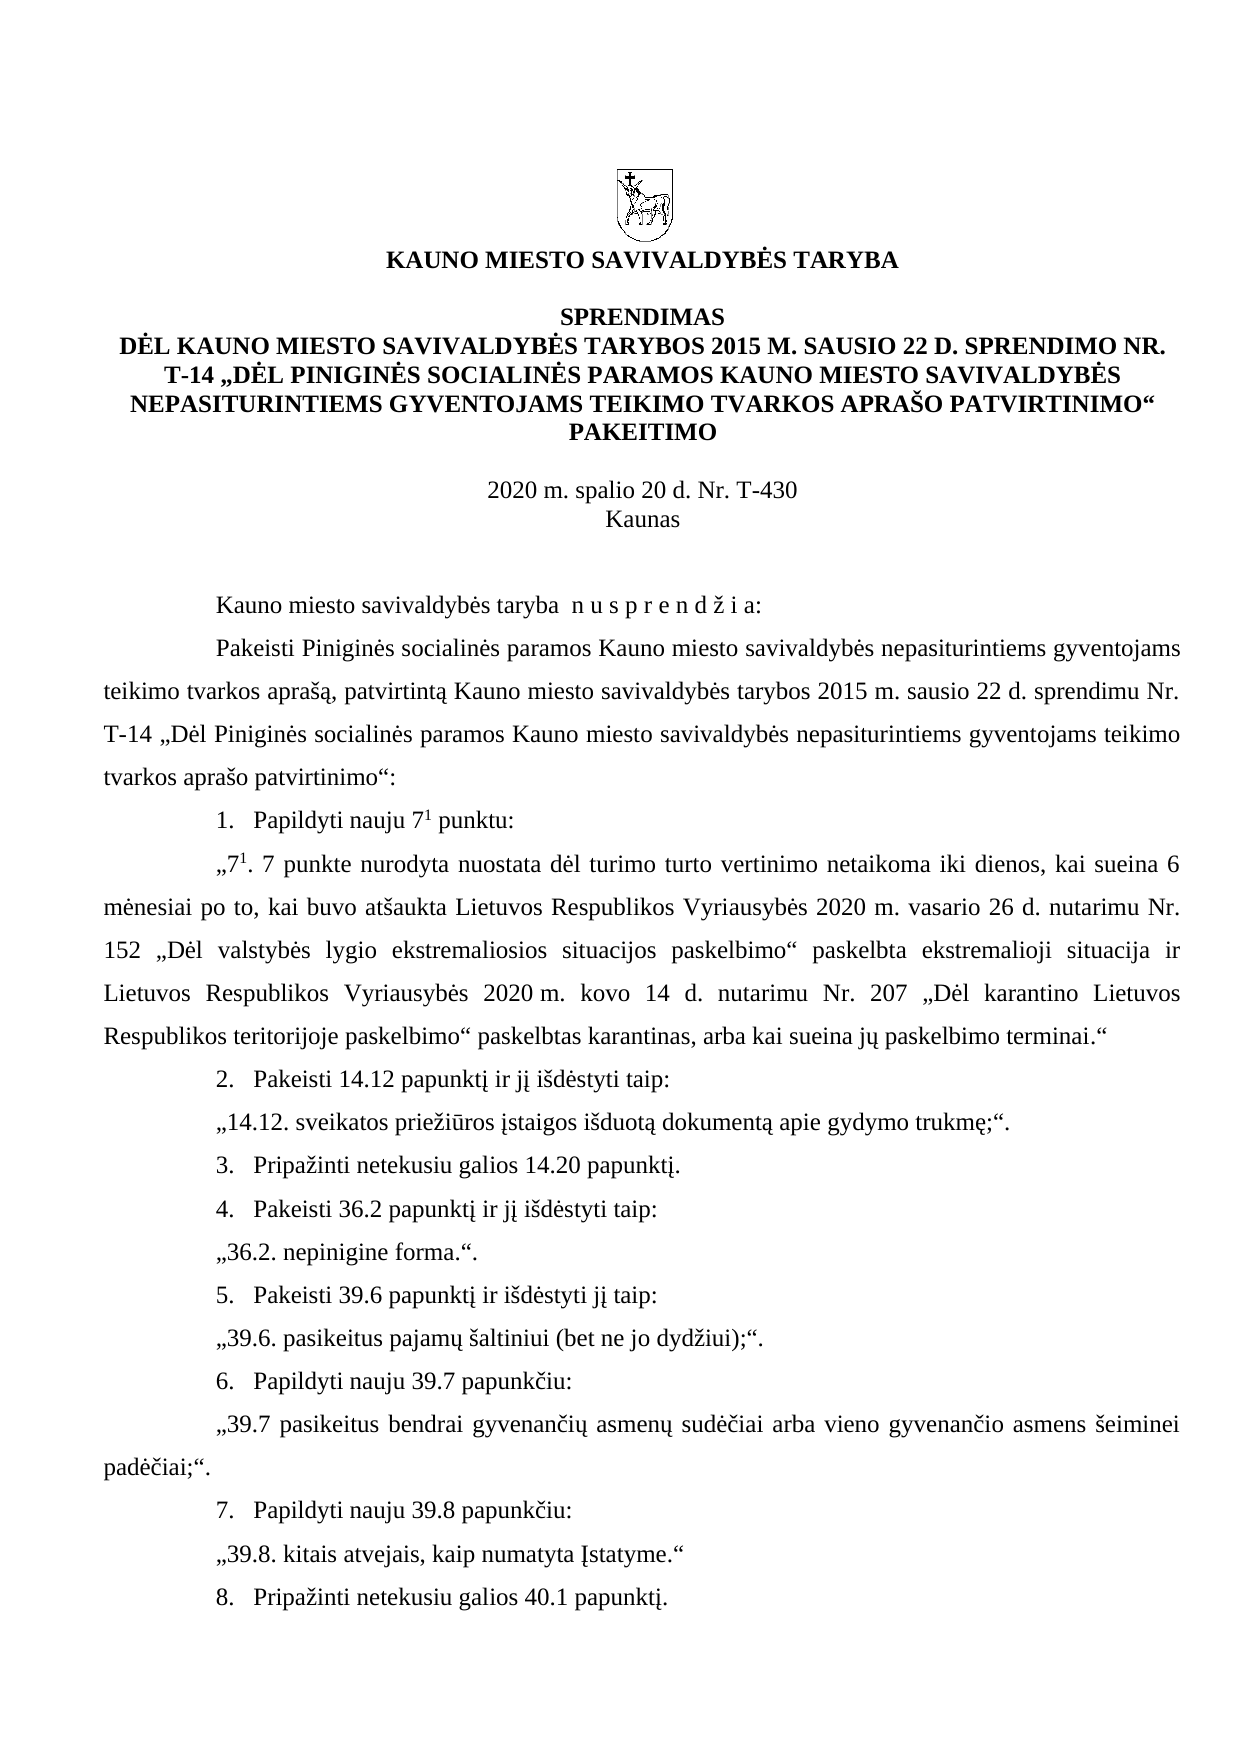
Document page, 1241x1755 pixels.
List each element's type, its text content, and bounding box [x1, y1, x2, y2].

text „39.8. kitais atvejais, kaip numatyta Įstatyme.“ [216, 1539, 1181, 1567]
text 3. Pripažinti netekusiu galios 14.20 papunktį. [216, 1151, 1181, 1179]
text Kauno miesto savivaldybės taryba n u s p r e n d ž i a: [103, 590, 1181, 619]
text 8. Pripažinti netekusiu galios 40.1 papunktį. [216, 1582, 1181, 1611]
text 2. Pakeisti 14.12 papunktį ir jį išdėstyti taip: [216, 1064, 1181, 1093]
text 1. Papildyti nauju 71 punktu: [216, 806, 1181, 834]
text SPRENDIMAS [103, 302, 1181, 331]
text „14.12. sveikatos priežiūros įstaigos išduotą dokumentą apie gydymo trukmę;“. [103, 1107, 1181, 1136]
text „71. 7 punkte nurodyta nuostata dėl turimo turto vertinimo netaikoma iki dienos, kai sueina 6 mėnesiai po to, kai buvo atšaukta Lietuvos Respublikos Vyriausybės 2020 m. vasario 26 d. nutarimu Nr. 152 „Dėl valstybės lygio ekstremaliosios situacijos paskelbimo“ paskelbta ekstremalioji situacija ir Lietuvos Respublikos Vyriausybės 2020 m. kovo 14 d. nutarimu Nr. 207 „Dėl karantino Lietuvos Respublikos teritorijoje paskelbimo“ paskelbtas karantinas, arba kai sueina jų paskelbimo terminai.“ [103, 849, 1181, 1050]
text 2020 m. spalio 20 d. Nr. T-430 [103, 475, 1181, 504]
text „39.7 pasikeitus bendrai gyvenančių asmenų sudėčiai arba vieno gyvenančio asmens šeiminei padėčiai;“. [103, 1409, 1181, 1481]
text 7. Papildyti nauju 39.8 papunkčiu: [216, 1496, 1181, 1524]
text Pakeisti Piniginės socialinės paramos Kauno miesto savivaldybės nepasiturintiems gyventojams teikimo tvarkos aprašą, patvirtintą Kauno miesto savivaldybės tarybos 2015 m. sausio 22 d. sprendimu Nr. T-14 „Dėl Piniginės socialinės paramos Kauno miesto savivaldybės nepasiturintiems gyventojams teikimo tvarkos aprašo patvirtinimo“: [103, 633, 1181, 791]
text 6. Papildyti nauju 39.7 papunkčiu: [216, 1366, 1181, 1395]
text DĖL KAUNO MIESTO SAVIVALDYBĖS TARYBOS 2015 M. SAUSIO 22 D. SPRENDIMO NR. T-14 „DĖL PINIGINĖS SOCIALINĖS PARAMOS KAUNO MIESTO SAVIVALDYBĖS NEPASITURINTIEMS GYVENTOJAMS TEIKIMO TVARKOS APRAŠO PATVIRTINIMO“ PAKEITIMO [104, 331, 1181, 446]
text 4. Pakeisti 36.2 papunktį ir jį išdėstyti taip: [216, 1194, 1181, 1222]
text „36.2. nepinigine forma.“. [216, 1237, 1181, 1266]
text „39.6. pasikeitus pajamų šaltiniui (bet ne jo dydžiui);“. [216, 1323, 1181, 1352]
text 5. Pakeisti 39.6 papunktį ir išdėstyti jį taip: [216, 1280, 1181, 1309]
text KAUNO MIESTO SAVIVALDYBĖS TARYBA [103, 245, 1181, 274]
text Kaunas [104, 504, 1181, 532]
